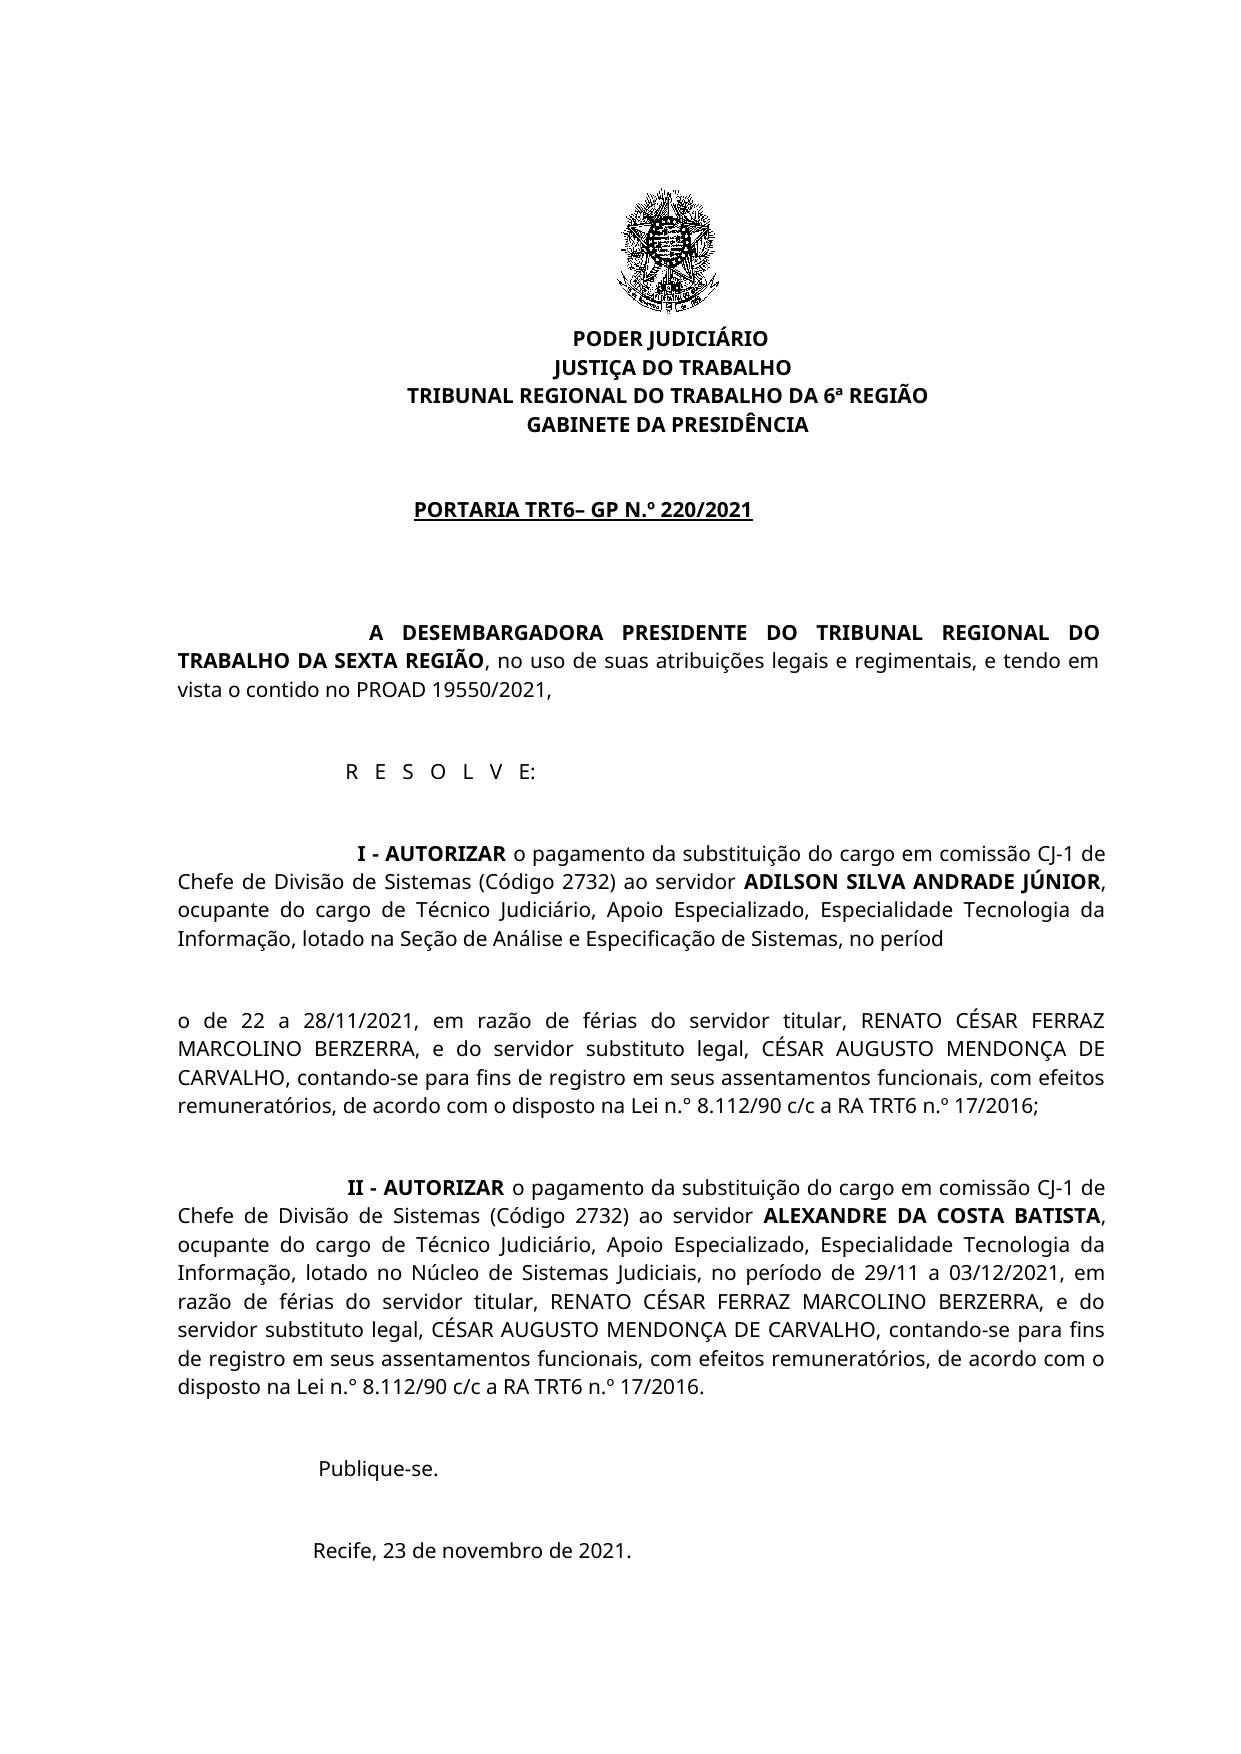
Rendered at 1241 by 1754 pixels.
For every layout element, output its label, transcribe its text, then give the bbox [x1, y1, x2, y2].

text TRIBUNAL REGIONAL DO TRABALHO DA 6ª REGIÃO [177, 381, 1158, 410]
text JUSTIÇA DO TRABALHO [177, 353, 1158, 381]
text I - AUTORIZAR o pagamento da substituição do cargo em comissão CJ-1 de Chefe de Divisão de Sistemas (Código 2732) ao servidor ADILSON SILVA ANDRADE JÚNIOR, ocupante do cargo de Técnico Judiciário, Apoio Especializado, Especialidade Tecnologia da Informação, lotado na Seção de Análise e Especificação de Sistemas, no períod [177, 839, 1106, 952]
text PODER JUDICIÁRIO [177, 324, 1158, 353]
text II - AUTORIZAR o pagamento da substituição do cargo em comissão CJ-1 de Chefe de Divisão de Sistemas (Código 2732) ao servidor ALEXANDRE DA COSTA BATISTA, ocupante do cargo de Técnico Judiciário, Apoio Especializado, Especialidade Tecnologia da Informação, lotado no Núcleo de Sistemas Judiciais, no período de 29/11 a 03/12/2021, em razão de férias do servidor titular, RENATO CÉSAR FERRAZ MARCOLINO BERZERRA, e do servidor substituto legal, CÉSAR AUGUSTO MENDONÇA DE CARVALHO, contando-se para fins de registro em seus assentamentos funcionais, com efeitos remuneratórios, de acordo com o disposto na Lei n.° 8.112/90 c/c a RA TRT6 n.º 17/2016. [177, 1173, 1106, 1401]
text o de 22 a 28/11/2021, em razão de férias do servidor titular, RENATO CÉSAR FERRAZ MARCOLINO BERZERRA, e do servidor substituto legal, CÉSAR AUGUSTO MENDONÇA DE CARVALHO, contando-se para fins de registro em seus assentamentos funcionais, com efeitos remuneratórios, de acordo com o disposto na Lei n.° 8.112/90 c/c a RA TRT6 n.º 17/2016; [177, 1006, 1106, 1119]
text Recife, 23 de novembro de 2021. [177, 1536, 1106, 1564]
text Publique-se. [177, 1454, 1106, 1482]
text PORTARIA TRT6– GP N.º 220/2021 [177, 495, 1106, 524]
text R E S O L V E: [177, 757, 1106, 785]
text GABINETE DA PRESIDÊNCIA [177, 410, 1158, 438]
text A DESEMBARGADORA PRESIDENTE DO TRIBUNAL REGIONAL DO TRABALHO DA SEXTA REGIÃO, no uso de suas atribuições legais e regimentais, e tendo em vista o contido no PROAD 19550/2021, [177, 618, 1100, 703]
